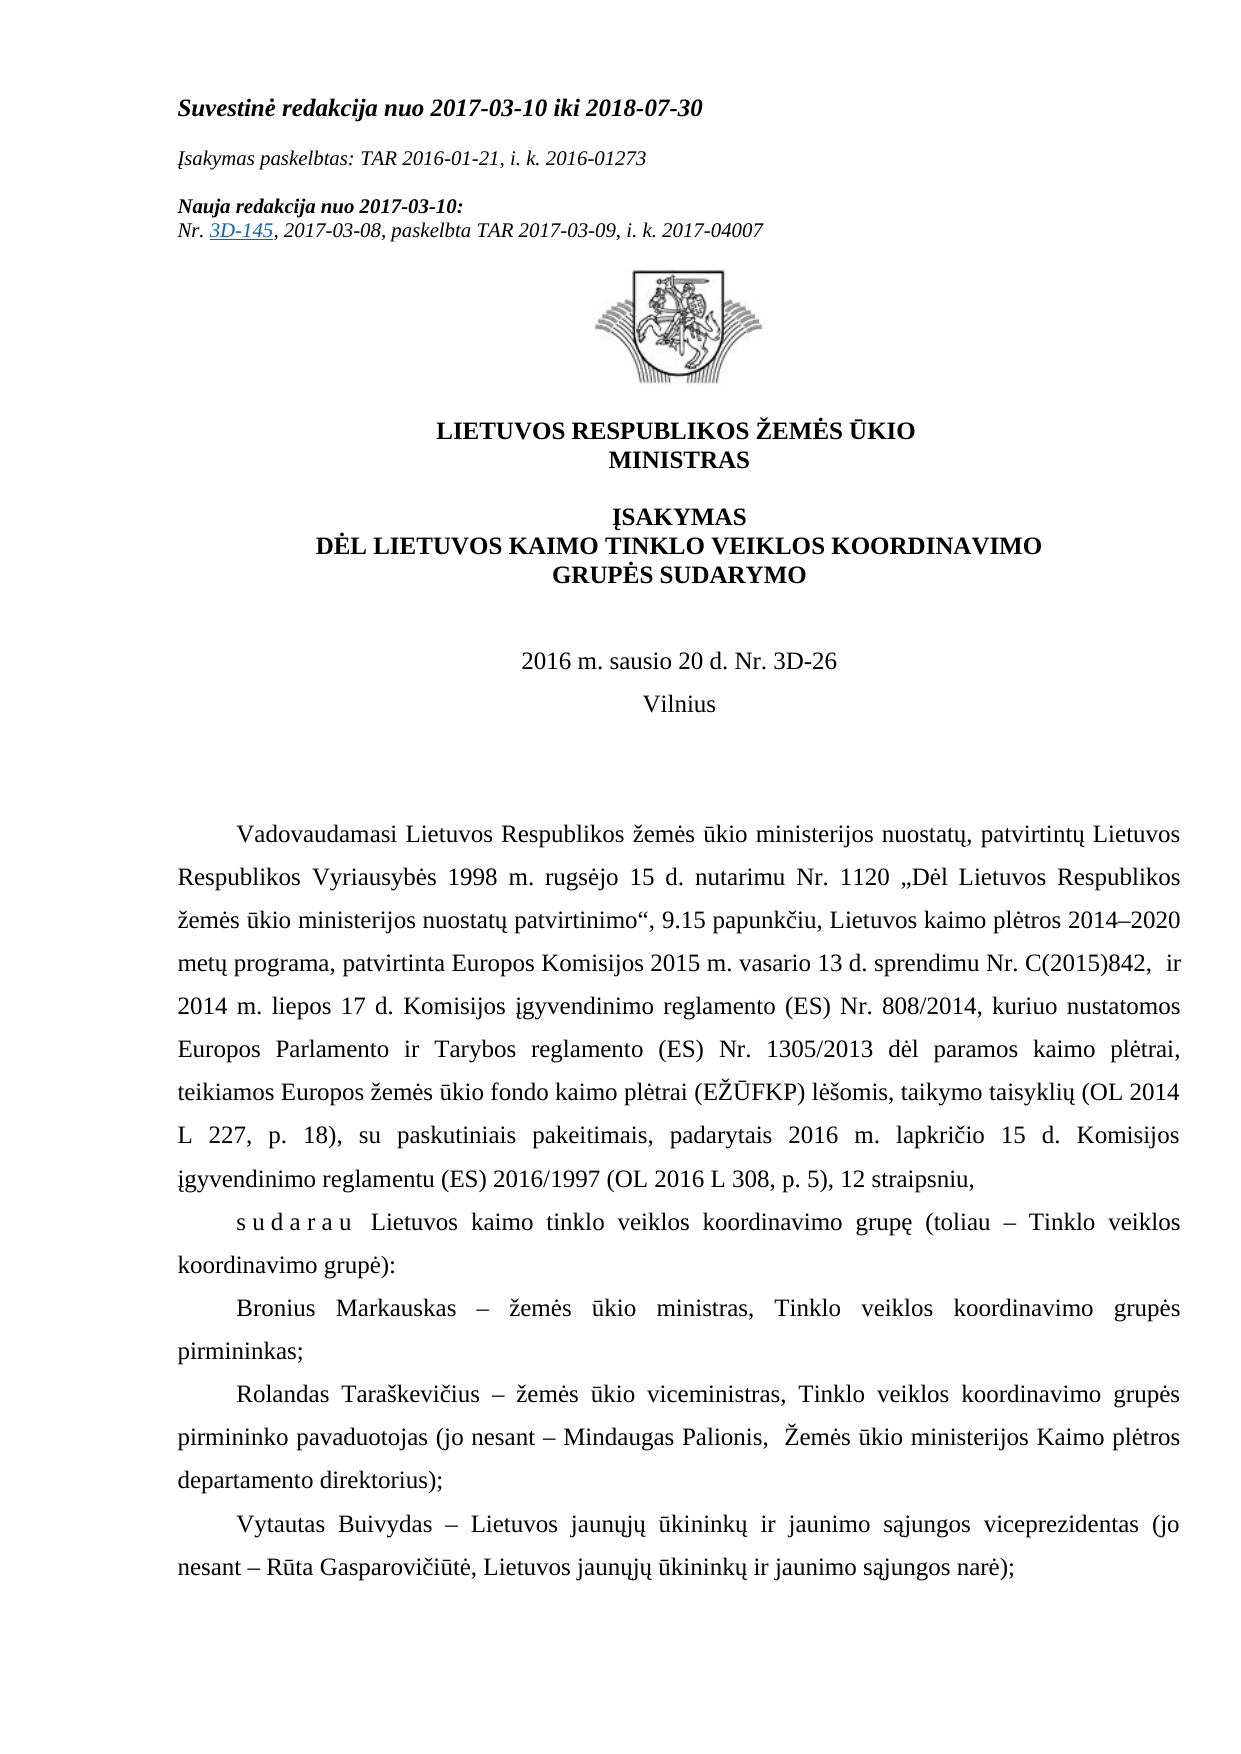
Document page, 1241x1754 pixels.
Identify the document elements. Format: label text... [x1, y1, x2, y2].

text Bronius Markauskas – žemės ūkio ministras, Tinklo veiklos koordinavimo grupės pirmininkas; [177, 1293, 1181, 1365]
text DĖL LIETUVOS KAIMO TINKLO VEIKLOS KOORDINAVIMO [177, 531, 1181, 560]
text sudarau Lietuvos kaimo tinklo veiklos koordinavimo grupę (toliau – Tinklo veiklos koordinavimo grupė): [177, 1207, 1181, 1279]
text Vilnius [177, 689, 1181, 718]
text Įsakymas paskelbtas: TAR 2016-01-21, i. k. 2016-01273 [177, 146, 1181, 170]
text MINISTRAS [177, 445, 1181, 474]
text Vadovaudamasi Lietuvos Respublikos žemės ūkio ministerijos nuostatų, patvirtintų Lietuvos Respublikos Vyriausybės 1998 m. rugsėjo 15 d. nutarimu Nr. 1120 „Dėl Lietuvos Respublikos žemės ūkio ministerijos nuostatų patvirtinimo“, 9.15 papunkčiu, Lietuvos kaimo plėtros 2014–2020 metų programa, patvirtinta Europos Komisijos 2015 m. vasario 13 d. sprendimu Nr. C(2015)842, ir 2014 m. liepos 17 d. Komisijos įgyvendinimo reglamento (ES) Nr. 808/2014, kuriuo nustatomos Europos Parlamento ir Tarybos reglamento (ES) Nr. 1305/2013 dėl paramos kaimo plėtrai, teikiamos Europos žemės ūkio fondo kaimo plėtrai (EŽŪFKP) lėšomis, taikymo taisyklių (OL 2014 L 227, p. 18), su paskutiniais pakeitimais, padarytais 2016 m. lapkričio 15 d. Komisijos įgyvendinimo reglamentu (ES) 2016/1997 (OL 2016 L 308, p. 5), 12 straipsniu, [177, 819, 1181, 1192]
text 2016 m. sausio 20 d. Nr. 3D-26 [177, 646, 1181, 675]
text Nr. 3D-145, 2017-03-08, paskelbta TAR 2017-03-09, i. k. 2017-04007 [177, 218, 1181, 242]
text Nauja redakcija nuo 2017-03-10: [177, 194, 1181, 218]
text ĮSAKYMAS [177, 502, 1181, 531]
text LIETUVOS RESPUBLIKOS ŽEMĖS ŪKIO [177, 416, 1181, 445]
text GRUPĖS SUDARYMO [177, 560, 1181, 589]
text Suvestinė redakcija nuo 2017-03-10 iki 2018-07-30 [177, 93, 1181, 122]
text Rolandas Taraškevičius – žemės ūkio viceministras, Tinklo veiklos koordinavimo grupės pirmininko pavaduotojas (jo nesant – Mindaugas Palionis, Žemės ūkio ministerijos Kaimo plėtros departamento direktorius); [177, 1379, 1181, 1494]
text Vytautas Buivydas – Lietuvos jaunųjų ūkininkų ir jaunimo sąjungos viceprezidentas (jo nesant – Rūta Gasparovičiūtė, Lietuvos jaunųjų ūkininkų ir jaunimo sąjungos narė); [177, 1509, 1181, 1581]
